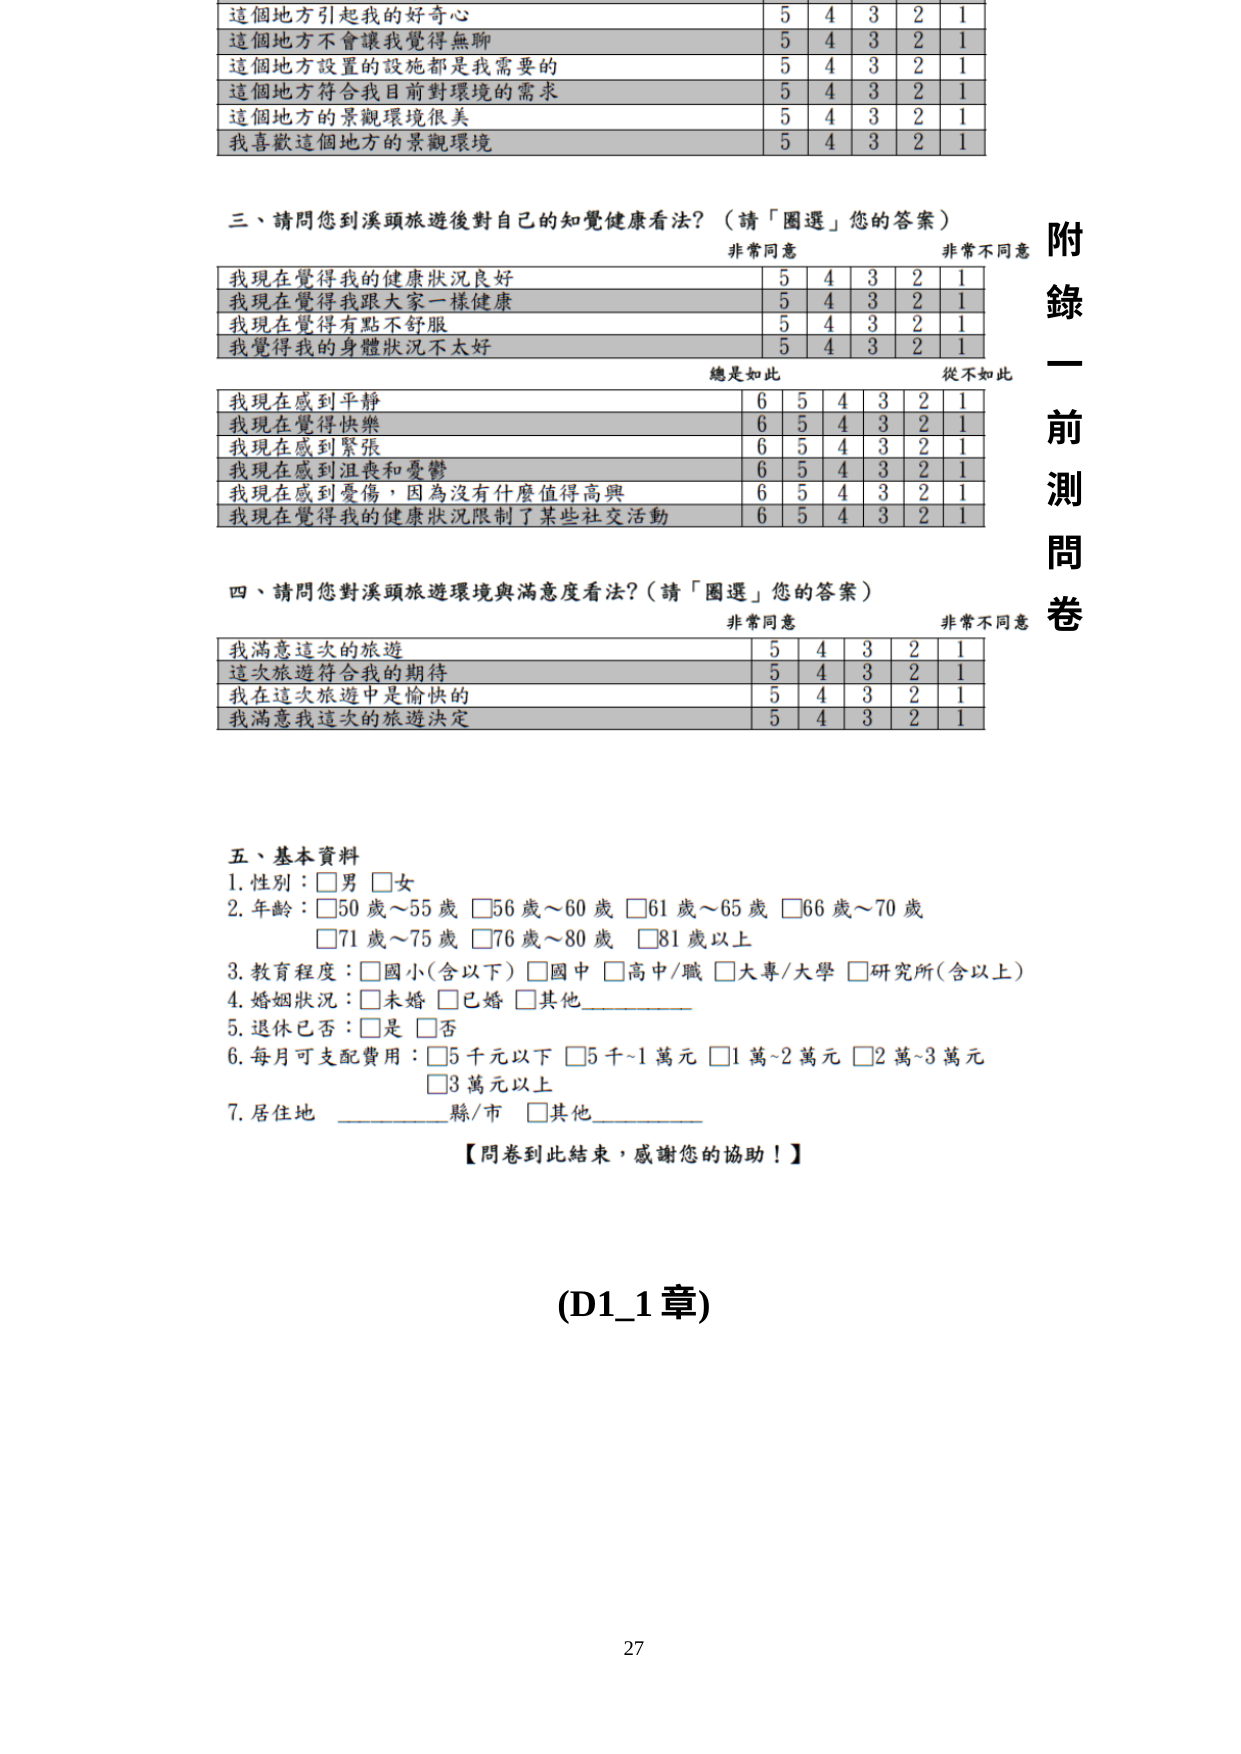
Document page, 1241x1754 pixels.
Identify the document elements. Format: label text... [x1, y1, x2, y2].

text 附錄一 前測問卷 (D1_1章) [177, 196, 1090, 1321]
